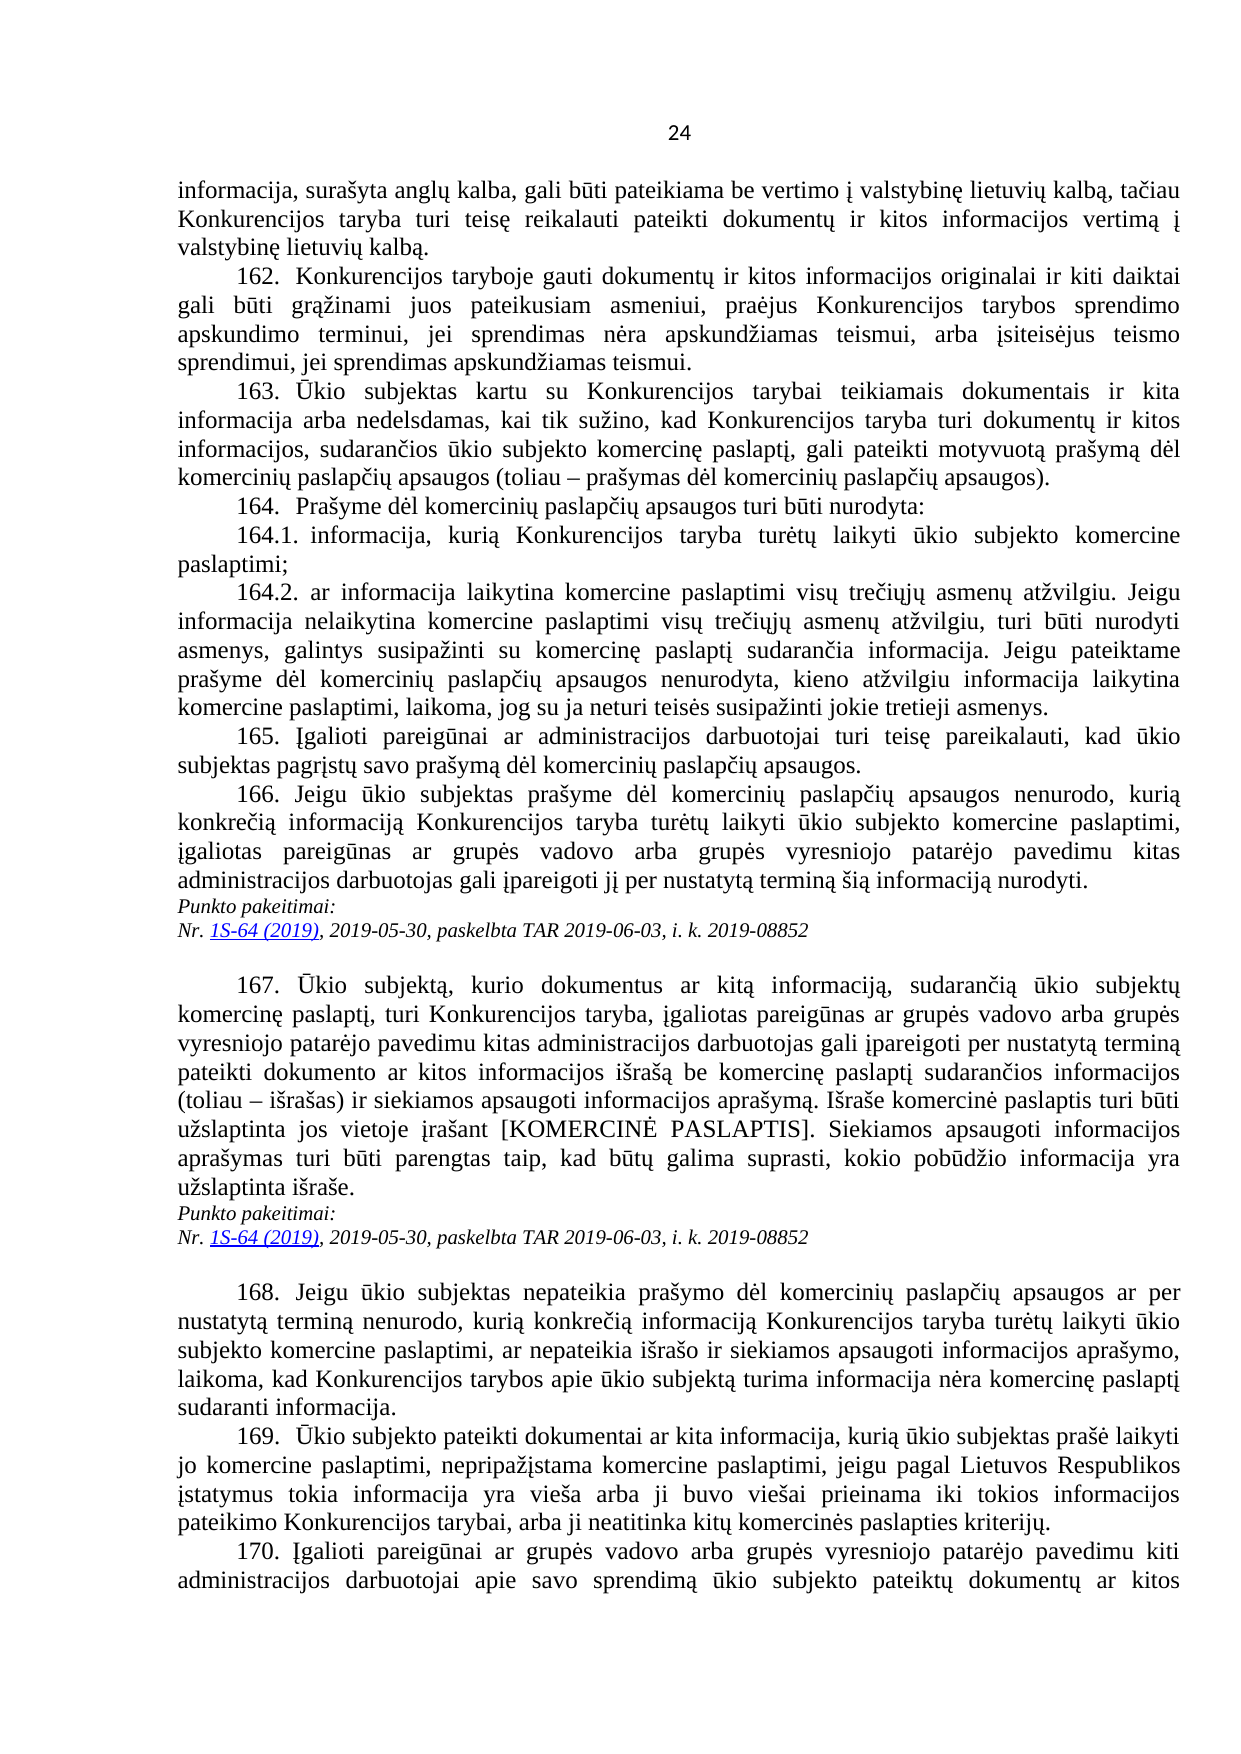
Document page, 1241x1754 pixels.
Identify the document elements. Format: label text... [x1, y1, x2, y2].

text Nr. 1S-64 (2019), 2019-05-30, paskelbta TAR 2019-06-03, i. k. 2019-08852 [177, 918, 1181, 942]
text 168. Jeigu ūkio subjektas nepateikia prašymo dėl komercinių paslapčių apsaugos ar per nustatytą terminą nenurodo, kurią konkrečią informaciją Konkurencijos taryba turėtų laikyti ūkio subjekto komercine paslaptimi, ar nepateikia išrašo ir siekiamos apsaugoti informacijos aprašymo, laikoma, kad Konkurencijos tarybos apie ūkio subjektą turima informacija nėra komercinę paslaptį sudaranti informacija. [177, 1277, 1181, 1421]
text 169. Ūkio subjekto pateikti dokumentai ar kita informacija, kurią ūkio subjektas prašė laikyti jo komercine paslaptimi, nepripažįstama komercine paslaptimi, jeigu pagal Lietuvos Respublikos įstatymus tokia informacija yra vieša arba ji buvo viešai prieinama iki tokios informacijos pateikimo Konkurencijos tarybai, arba ji neatitinka kitų komercinės paslapties kriterijų. [177, 1421, 1181, 1536]
text 162. Konkurencijos taryboje gauti dokumentų ir kitos informacijos originalai ir kiti daiktai gali būti grąžinami juos pateikusiam asmeniui, praėjus Konkurencijos tarybos sprendimo apskundimo terminui, jei sprendimas nėra apskundžiamas teismui, arba įsiteisėjus teismo sprendimui, jei sprendimas apskundžiamas teismui. [177, 261, 1181, 376]
text Nr. 1S-64 (2019), 2019-05-30, paskelbta TAR 2019-06-03, i. k. 2019-08852 [177, 1224, 1181, 1249]
text 164.1. informacija, kurią Konkurencijos taryba turėtų laikyti ūkio subjekto komercine paslaptimi; [177, 520, 1181, 577]
text Punkto pakeitimai: [177, 894, 1181, 918]
text Punkto pakeitimai: [177, 1201, 1181, 1224]
text 166. Jeigu ūkio subjektas prašyme dėl komercinių paslapčių apsaugos nenurodo, kurią konkrečią informaciją Konkurencijos taryba turėtų laikyti ūkio subjekto komercine paslaptimi, įgaliotas pareigūnas ar grupės vadovo arba grupės vyresniojo patarėjo pavedimu kitas administracijos darbuotojas gali įpareigoti jį per nustatytą terminą šią informaciją nurodyti. [177, 779, 1181, 894]
text 163. Ūkio subjektas kartu su Konkurencijos tarybai teikiamais dokumentais ir kita informacija arba nedelsdamas, kai tik sužino, kad Konkurencijos taryba turi dokumentų ir kitos informacijos, sudarančios ūkio subjekto komercinę paslaptį, gali pateikti motyvuotą prašymą dėl komercinių paslapčių apsaugos (toliau – prašymas dėl komercinių paslapčių apsaugos). [177, 376, 1181, 491]
text informacija, surašyta anglų kalba, gali būti pateikiama be vertimo į valstybinę lietuvių kalbą, tačiau Konkurencijos taryba turi teisę reikalauti pateikti dokumentų ir kitos informacijos vertimą į valstybinę lietuvių kalbą. [177, 175, 1181, 261]
text 170. Įgalioti pareigūnai ar grupės vadovo arba grupės vyresniojo patarėjo pavedimu kiti administracijos darbuotojai apie savo sprendimą ūkio subjekto pateiktų dokumentų ar kitos [177, 1536, 1181, 1594]
text 164. Prašyme dėl komercinių paslapčių apsaugos turi būti nurodyta: [177, 491, 1181, 520]
text 164.2. ar informacija laikytina komercine paslaptimi visų trečiųjų asmenų atžvilgiu. Jeigu informacija nelaikytina komercine paslaptimi visų trečiųjų asmenų atžvilgiu, turi būti nurodyti asmenys, galintys susipažinti su komercinę paslaptį sudarančia informacija. Jeigu pateiktame prašyme dėl komercinių paslapčių apsaugos nenurodyta, kieno atžvilgiu informacija laikytina komercine paslaptimi, laikoma, jog su ja neturi teisės susipažinti jokie tretieji asmenys. [177, 577, 1181, 721]
text 165. Įgalioti pareigūnai ar administracijos darbuotojai turi teisę pareikalauti, kad ūkio subjektas pagrįstų savo prašymą dėl komercinių paslapčių apsaugos. [177, 721, 1181, 779]
text 167. Ūkio subjektą, kurio dokumentus ar kitą informaciją, sudarančią ūkio subjektų komercinę paslaptį, turi Konkurencijos taryba, įgaliotas pareigūnas ar grupės vadovo arba grupės vyresniojo patarėjo pavedimu kitas administracijos darbuotojas gali įpareigoti per nustatytą terminą pateikti dokumento ar kitos informacijos išrašą be komercinę paslaptį sudarančios informacijos (toliau – išrašas) ir siekiamos apsaugoti informacijos aprašymą. Išraše komercinė paslaptis turi būti užslaptinta jos vietoje įrašant [KOMERCINĖ PASLAPTIS]. Siekiamos apsaugoti informacijos aprašymas turi būti parengtas taip, kad būtų galima suprasti, kokio pobūdžio informacija yra užslaptinta išraše. [177, 971, 1181, 1201]
